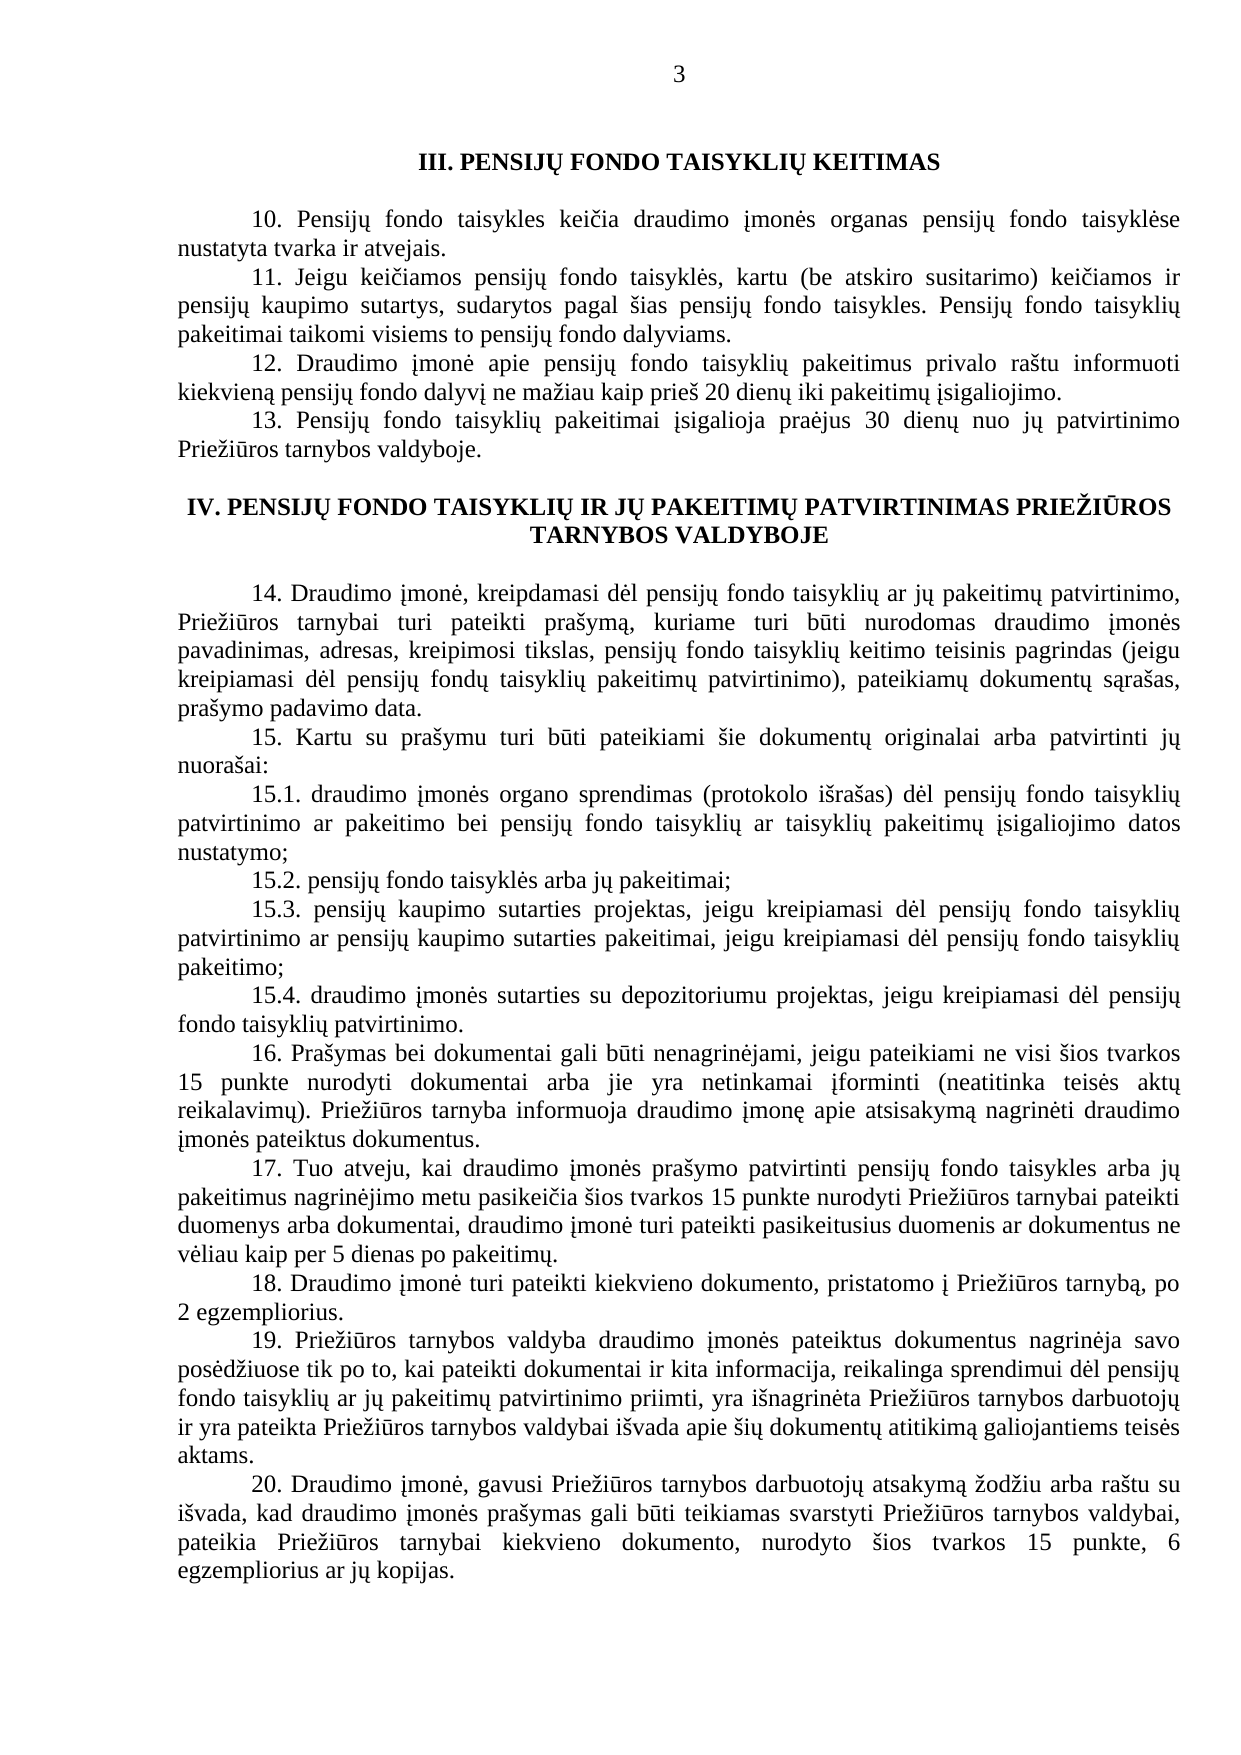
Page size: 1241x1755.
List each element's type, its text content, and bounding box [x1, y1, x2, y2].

text IV. PENSIJŲ FONDO TAISYKLIŲ IR JŲ PAKEITIMŲ PATVIRTINIMAS PRIEŽIŪROS TARNYBOS VALDYBOJE [177, 492, 1181, 549]
text 15.1. draudimo įmonės organo sprendimas (protokolo išrašas) dėl pensijų fondo taisyklių patvirtinimo ar pakeitimo bei pensijų fondo taisyklių ar taisyklių pakeitimų įsigaliojimo datos nustatymo; [177, 779, 1181, 866]
text 11. Jeigu keičiamos pensijų fondo taisyklės, kartu (be atskiro susitarimo) keičiamos ir pensijų kaupimo sutartys, sudarytos pagal šias pensijų fondo taisykles. Pensijų fondo taisyklių pakeitimai taikomi visiems to pensijų fondo dalyviams. [177, 262, 1181, 348]
text 15.2. pensijų fondo taisyklės arba jų pakeitimai; [177, 866, 1181, 894]
text 14. Draudimo įmonė, kreipdamasi dėl pensijų fondo taisyklių ar jų pakeitimų patvirtinimo, Priežiūros tarnybai turi pateikti prašymą, kuriame turi būti nurodomas draudimo įmonės pavadinimas, adresas, kreipimosi tikslas, pensijų fondo taisyklių keitimo teisinis pagrindas (jeigu kreipiamasi dėl pensijų fondų taisyklių pakeitimų patvirtinimo), pateikiamų dokumentų sąrašas, prašymo padavimo data. [177, 578, 1181, 722]
text 12. Draudimo įmonė apie pensijų fondo taisyklių pakeitimus privalo raštu informuoti kiekvieną pensijų fondo dalyvį ne mažiau kaip prieš 20 dienų iki pakeitimų įsigaliojimo. [177, 348, 1181, 406]
text 19. Priežiūros tarnybos valdyba draudimo įmonės pateiktus dokumentus nagrinėja savo posėdžiuose tik po to, kai pateikti dokumentai ir kita informacija, reikalinga sprendimui dėl pensijų fondo taisyklių ar jų pakeitimų patvirtinimo priimti, yra išnagrinėta Priežiūros tarnybos darbuotojų ir yra pateikta Priežiūros tarnybos valdybai išvada apie šių dokumentų atitikimą galiojantiems teisės aktams. [177, 1326, 1181, 1469]
text 17. Tuo atveju, kai draudimo įmonės prašymo patvirtinti pensijų fondo taisykles arba jų pakeitimus nagrinėjimo metu pasikeičia šios tvarkos 15 punkte nurodyti Priežiūros tarnybai pateikti duomenys arba dokumentai, draudimo įmonė turi pateikti pasikeitusius duomenis ar dokumentus ne vėliau kaip per 5 dienas po pakeitimų. [177, 1153, 1181, 1268]
text 15. Kartu su prašymu turi būti pateikiami šie dokumentų originalai arba patvirtinti jų nuorašai: [177, 722, 1181, 779]
text 15.4. draudimo įmonės sutarties su depozitoriumu projektas, jeigu kreipiamasi dėl pensijų fondo taisyklių patvirtinimo. [177, 981, 1181, 1038]
text 16. Prašymas bei dokumentai gali būti nenagrinėjami, jeigu pateikiami ne visi šios tvarkos 15 punkte nurodyti dokumentai arba jie yra netinkamai įforminti (neatitinka teisės aktų reikalavimų). Priežiūros tarnyba informuoja draudimo įmonę apie atsisakymą nagrinėti draudimo įmonės pateiktus dokumentus. [177, 1038, 1181, 1153]
text 15.3. pensijų kaupimo sutarties projektas, jeigu kreipiamasi dėl pensijų fondo taisyklių patvirtinimo ar pensijų kaupimo sutarties pakeitimai, jeigu kreipiamasi dėl pensijų fondo taisyklių pakeitimo; [177, 894, 1181, 981]
text 10. Pensijų fondo taisykles keičia draudimo įmonės organas pensijų fondo taisyklėse nustatyta tvarka ir atvejais. [177, 204, 1181, 262]
text 18. Draudimo įmonė turi pateikti kiekvieno dokumento, pristatomo į Priežiūros tarnybą, po 2 egzempliorius. [177, 1268, 1181, 1326]
text III. PENSIJŲ FONDO TAISYKLIŲ KEITIMAS [177, 147, 1181, 176]
text 20. Draudimo įmonė, gavusi Priežiūros tarnybos darbuotojų atsakymą žodžiu arba raštu su išvada, kad draudimo įmonės prašymas gali būti teikiamas svarstyti Priežiūros tarnybos valdybai, pateikia Priežiūros tarnybai kiekvieno dokumento, nurodyto šios tvarkos 15 punkte, 6 egzempliorius ar jų kopijas. [177, 1469, 1181, 1584]
text 13. Pensijų fondo taisyklių pakeitimai įsigalioja praėjus 30 dienų nuo jų patvirtinimo Priežiūros tarnybos valdyboje. [177, 406, 1181, 463]
